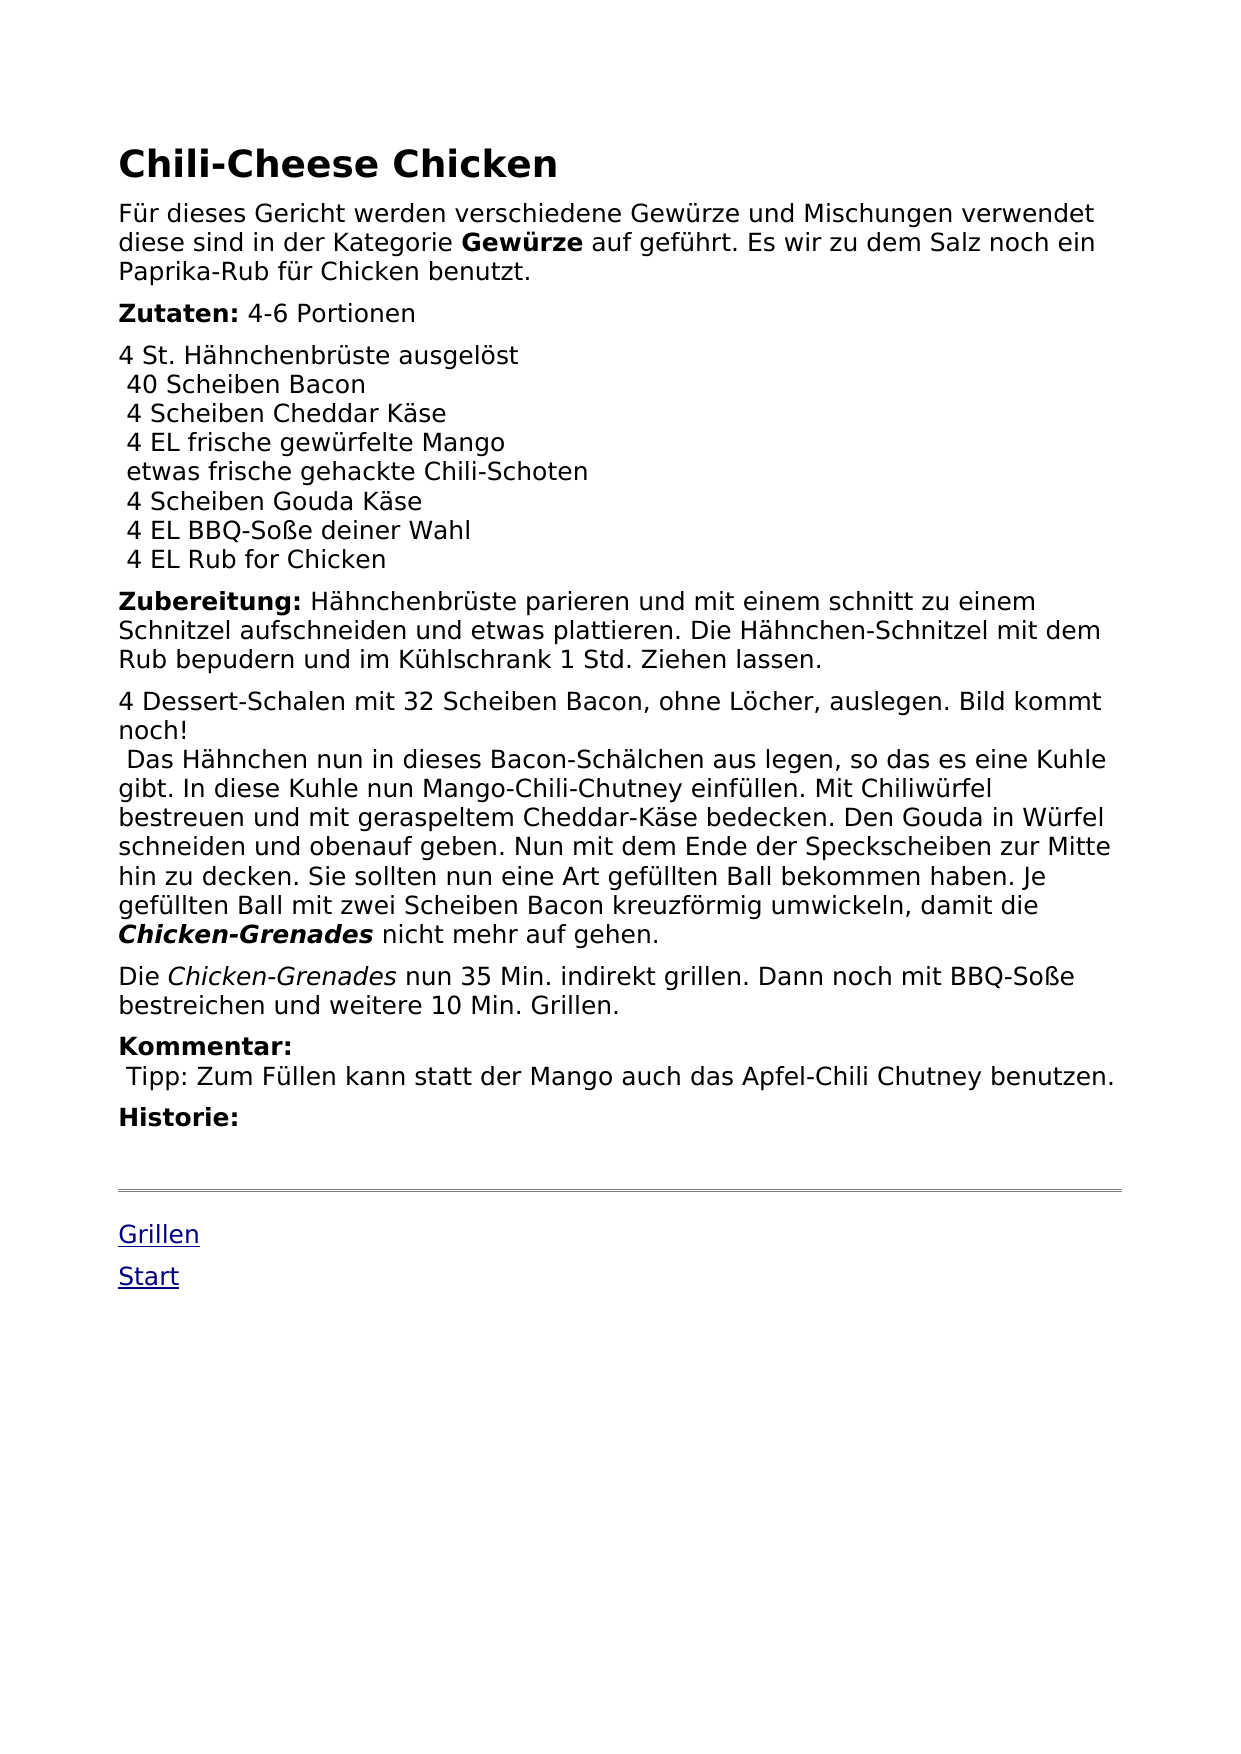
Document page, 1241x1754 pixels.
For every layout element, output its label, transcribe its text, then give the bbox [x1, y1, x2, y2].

text Zubereitung: Hähnchenbrüste parieren und mit einem schnitt zu einem Schnitzel aufschneiden und etwas plattieren. Die Hähnchen-Schnitzel mit dem Rub bepudern und im Kühlschrank 1 Std. Ziehen lassen. [118, 587, 1122, 674]
text Für dieses Gericht werden verschiedene Gewürze und Mischungen verwendet diese sind in der Kategorie Gewürze auf geführt. Es wir zu dem Salz noch ein Paprika-Rub für Chicken benutzt. [118, 199, 1122, 287]
text Historie: [118, 1103, 1122, 1162]
text Kommentar: Tipp: Zum Füllen kann statt der Mango auch das Apfel-Chili Chutney benutzen. [118, 1033, 1122, 1091]
subtitle Chili-Cheese Chicken [118, 143, 1122, 187]
text 4 Dessert-Schalen mit 32 Scheiben Bacon, ohne Löcher, auslegen. Bild kommt noch! Das Hähnchen nun in dieses Bacon-Schälchen aus legen, so das es eine Kuhle gibt. In diese Kuhle nun Mango-Chili-Chutney einfüllen. Mit Chiliwürfel bestreuen und mit geraspeltem Cheddar-Käse bedecken. Den Gouda in Würfel schneiden und obenauf geben. Nun mit dem Ende der Speckscheiben zur Mitte hin zu decken. Sie sollten nun eine Art gefüllten Ball bekommen haben. Je gefüllten Ball mit zwei Scheiben Bacon kreuzförmig umwickeln, damit die Chicken-Grenades nicht mehr auf gehen. [118, 687, 1122, 949]
text Grillen [118, 1221, 1122, 1250]
text Start [118, 1262, 1122, 1291]
text Die Chicken-Grenades nun 35 Min. indirekt grillen. Dann noch mit BBQ-Soße bestreichen und weitere 10 Min. Grillen. [118, 962, 1122, 1020]
text Zutaten: 4-6 Portionen [118, 299, 1122, 328]
text 4 St. Hähnchenbrüste ausgelöst 40 Scheiben Bacon 4 Scheiben Cheddar Käse 4 EL frische gewürfelte Mango etwas frische gehackte Chili-Schoten 4 Scheiben Gouda Käse 4 EL BBQ-Soße deiner Wahl 4 EL Rub for Chicken [118, 341, 1122, 574]
